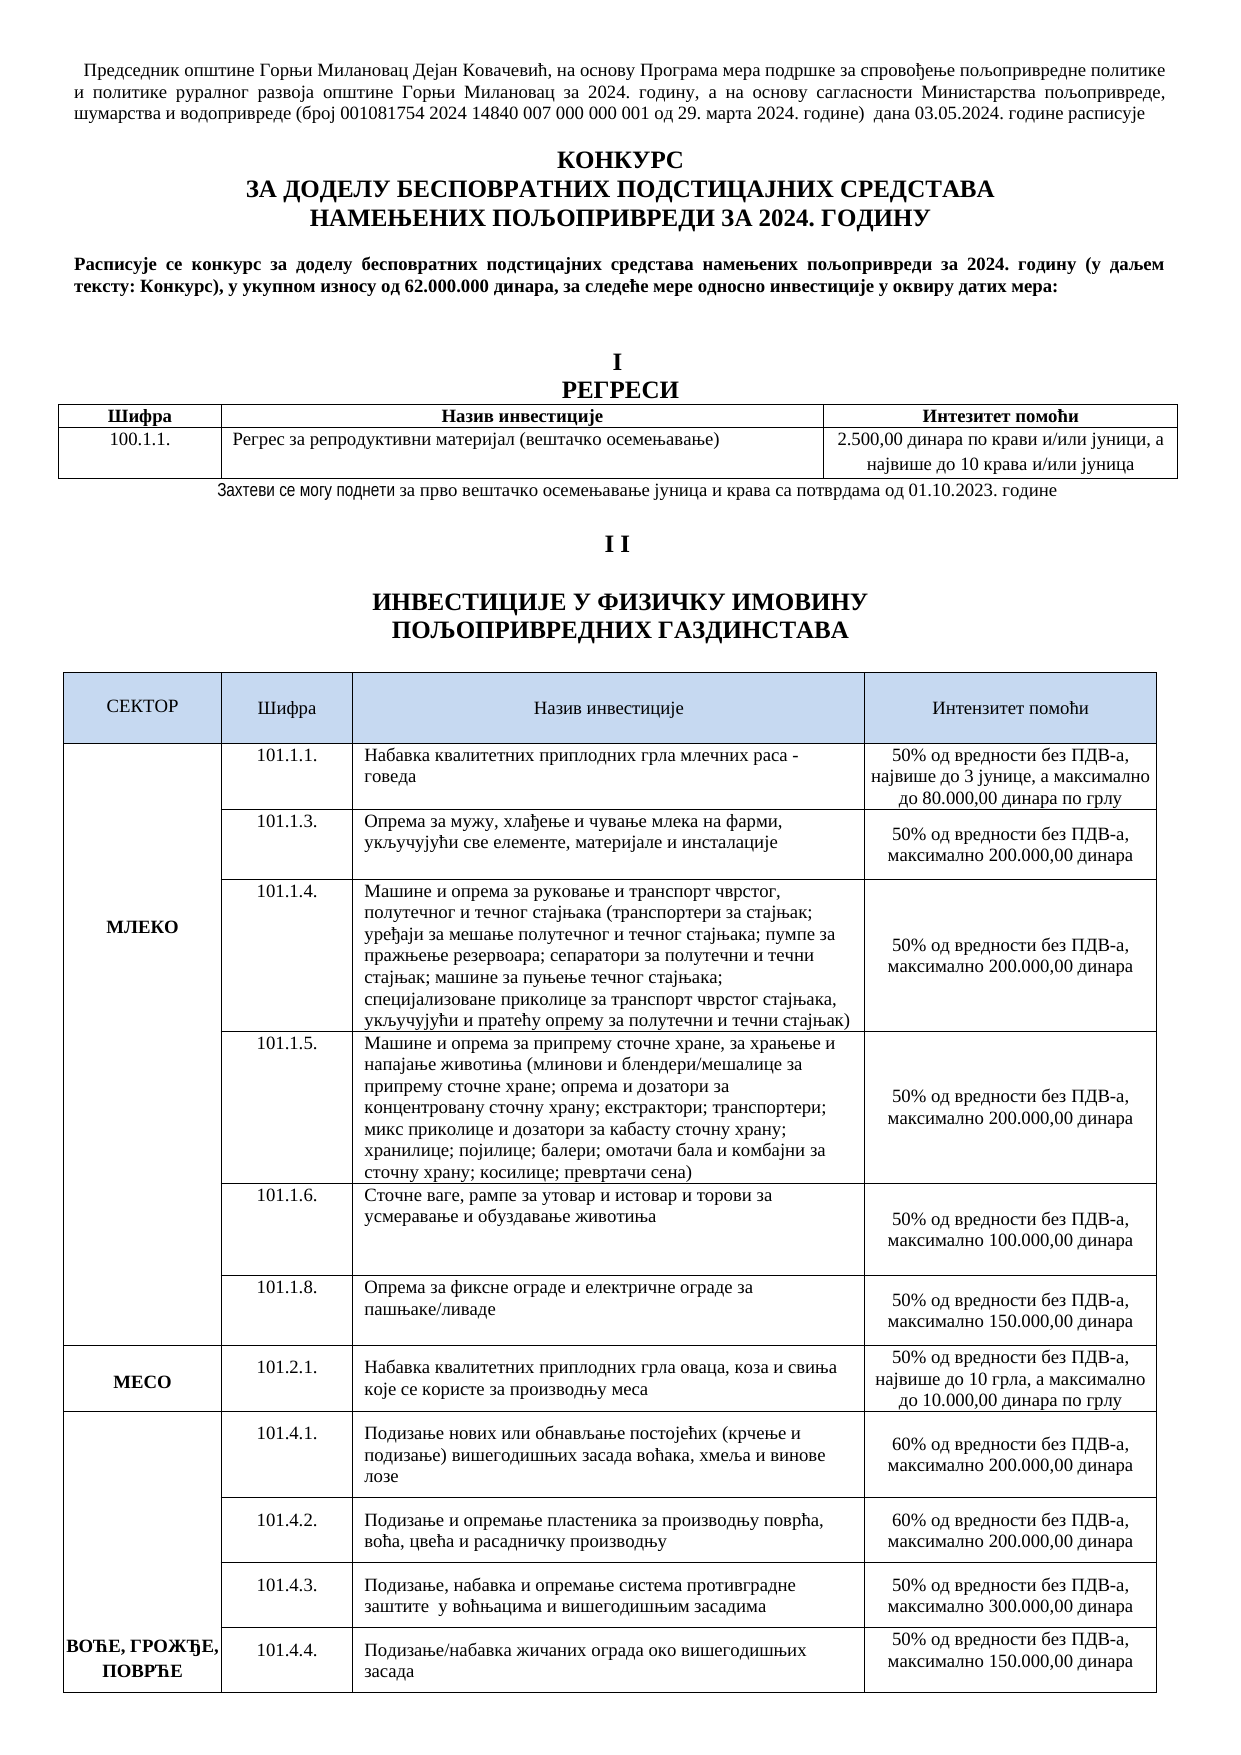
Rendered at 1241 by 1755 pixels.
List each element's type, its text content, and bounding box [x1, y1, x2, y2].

text Расписује се конкурс за доделу бесповратних подстицајних средстава намењених пољопривреди за 2024. годину (у даљем тексту: Конкурс), у укупном износу од 62.000.000 динара, за следеће мере односно инвестиције у оквиру датих мера: [74, 253, 1167, 296]
table_header СЕКТОР [64, 673, 221, 743]
table_cell 100.1.1. [59, 428, 221, 478]
table_cell 50% од вредности без ПДВ-а, максимално 200.000,00 динара [865, 880, 1156, 1031]
table_cell 50% од вредности без ПДВ-а, максимално 200.000,00 динара [865, 810, 1156, 878]
table_cell Подизање и опремање пластеника за производњу поврћа, воћа, цвећа и расадничку производњу [353, 1498, 864, 1562]
table_cell Опрема за фиксне ограде и електричне ограде за пашњаке/ливаде [353, 1276, 864, 1345]
table_cell 101.4.3. [222, 1563, 352, 1627]
text Председник општине Горњи Милановац Дејан Ковачевић, на основу Програма мера подршке за спровођење пољопривредне политике и политике руралног развоја општине Горњи Милановац за 2024. годину, а на основу сагласности Министарства пољопривреде, шумарства и водопривреде (број 001081754 2024 14840 007 000 000 001 од 29. марта 2024. године) дана 03.05.2024. године расписује [74, 59, 1167, 124]
table_cell 101.4.1. [222, 1412, 352, 1497]
table_header Шифра [59, 405, 221, 427]
text I [74, 347, 1167, 375]
table_cell 50% од вредности без ПДВ-а, максимално 100.000,00 динара [865, 1184, 1156, 1275]
text ЗА ДОДЕЛУ БЕСПОВРАТНИХ ПОДСТИЦАЈНИХ СРЕДСТАВА [74, 174, 1167, 203]
table_cell 101.1.8. [222, 1276, 352, 1345]
table_cell 50% од вредности без ПДВ-а, максимално 150.000,00 динара [865, 1276, 1156, 1345]
table_cell 50% од вредности без ПДВ-а, највише до 10 грла, а максимално до 10.000,00 динара по грлу [865, 1346, 1156, 1411]
text I I [74, 529, 1167, 558]
table_cell 101.1.1. [222, 744, 352, 808]
table_cell 50% од вредности без ПДВ-а, максимално 300.000,00 динара [865, 1563, 1156, 1627]
table_header Назив инвестиције [353, 673, 864, 743]
table_cell Набавка квалитетних приплодних грла млечних раса - говеда [353, 744, 864, 808]
table_cell ВОЋЕ, ГРОЖЂЕ, ПОВРЋЕ [64, 1412, 221, 1692]
table_header Назив инвестиције [222, 405, 823, 427]
table_cell 50% од вредности без ПДВ-а, максимално 200.000,00 динара [865, 1032, 1156, 1182]
table_cell Подизање/набавка жичаних ограда око вишегодишњих засада [353, 1628, 864, 1692]
table_cell 101.1.5. [222, 1032, 352, 1182]
table_cell 2.500,00 динара по крави и/или јуници, a највише до 10 крава и/или јуница [824, 428, 1177, 478]
table_cell 101.4.4. [222, 1628, 352, 1692]
table_cell 101.1.3. [222, 810, 352, 878]
table_cell МЛЕКО [64, 744, 221, 1345]
table_header Интезитет помоћи [824, 405, 1177, 427]
table_cell Набавка квалитетних приплодних грла оваца, коза и свиња које се користе за производњу меса [353, 1346, 864, 1411]
text ИНВЕСТИЦИЈЕ У ФИЗИЧКУ ИМОВИНУ [74, 587, 1167, 616]
text Захтеви се могу поднети за прво вештачко осемењавање јуница и крава са потврдама од 01.10.2023. године [74, 479, 1167, 501]
table_cell 50% од вредности без ПДВ-а, највише до 3 јунице, а максимално до 80.000,00 динара по грлу [865, 744, 1156, 808]
table_cell Машине и опрема за припрему сточне хране, за храњење и напајање животиња (млинови и блендери/мешалице за припрему сточне хране; опрема и дозатори за концентровану сточну храну; екстрактори; транспортери; микс приколице и дозатори за кабасту сточну храну; хранилице; појилице; балери; омотачи бала и комбајни за сточну храну; косилице; превртачи сена) [353, 1032, 864, 1182]
text НАМЕЊЕНИХ ПОЉОПРИВРЕДИ ЗА 2024. ГОДИНУ [74, 203, 1167, 232]
text РЕГРЕСИ [74, 375, 1167, 404]
table_cell Регрес за репродуктивни материјал (вештачко осемењавање) [222, 428, 823, 478]
table_cell Подизање нових или обнављање постојећих (крчење и подизање) вишегодишњих засада воћака, хмеља и винове лозе [353, 1412, 864, 1497]
table_cell Опрема за мужу, хлађење и чување млека на фарми, укључујући све елементе, материјале и инсталације [353, 810, 864, 878]
table_header Шифра [222, 673, 352, 743]
table_cell Машине и опрема за руковање и транспорт чврстог, полутечног и течног стајњака (транспортери за стајњак; уређаји за мешање полутечног и течног стајњака; пумпе за пражњење резервоара; сепаратори за полутечни и течни стајњак; машине за пуњење течног стајњака; специјализоване приколице за транспорт чврстог стајњака, укључујући и пратећу опрему за полутечни и течни стајњак) [353, 880, 864, 1031]
table_cell 101.1.4. [222, 880, 352, 1031]
table_cell 101.2.1. [222, 1346, 352, 1411]
table_cell Сточне ваге, рампе за утовар и истовар и торови за усмеравање и обуздавање животиња [353, 1184, 864, 1275]
table_cell 101.1.6. [222, 1184, 352, 1275]
table_cell Подизање, набавка и опремање система противградне заштите у воћњацима и вишегодишњим засадима [353, 1563, 864, 1627]
table_cell МЕСО [64, 1346, 221, 1411]
text ПОЉОПРИВРЕДНИХ ГАЗДИНСТАВА [74, 616, 1167, 644]
table_cell 60% од вредности без ПДВ-а, максимално 200.000,00 динара [865, 1412, 1156, 1497]
table_cell 50% од вредности без ПДВ-а, максимално 150.000,00 динара [865, 1628, 1156, 1692]
table_header Интензитет помоћи [865, 673, 1156, 743]
table_cell 60% од вредности без ПДВ-а, максимално 200.000,00 динара [865, 1498, 1156, 1562]
text КОНКУРС [74, 145, 1167, 174]
table_cell 101.4.2. [222, 1498, 352, 1562]
